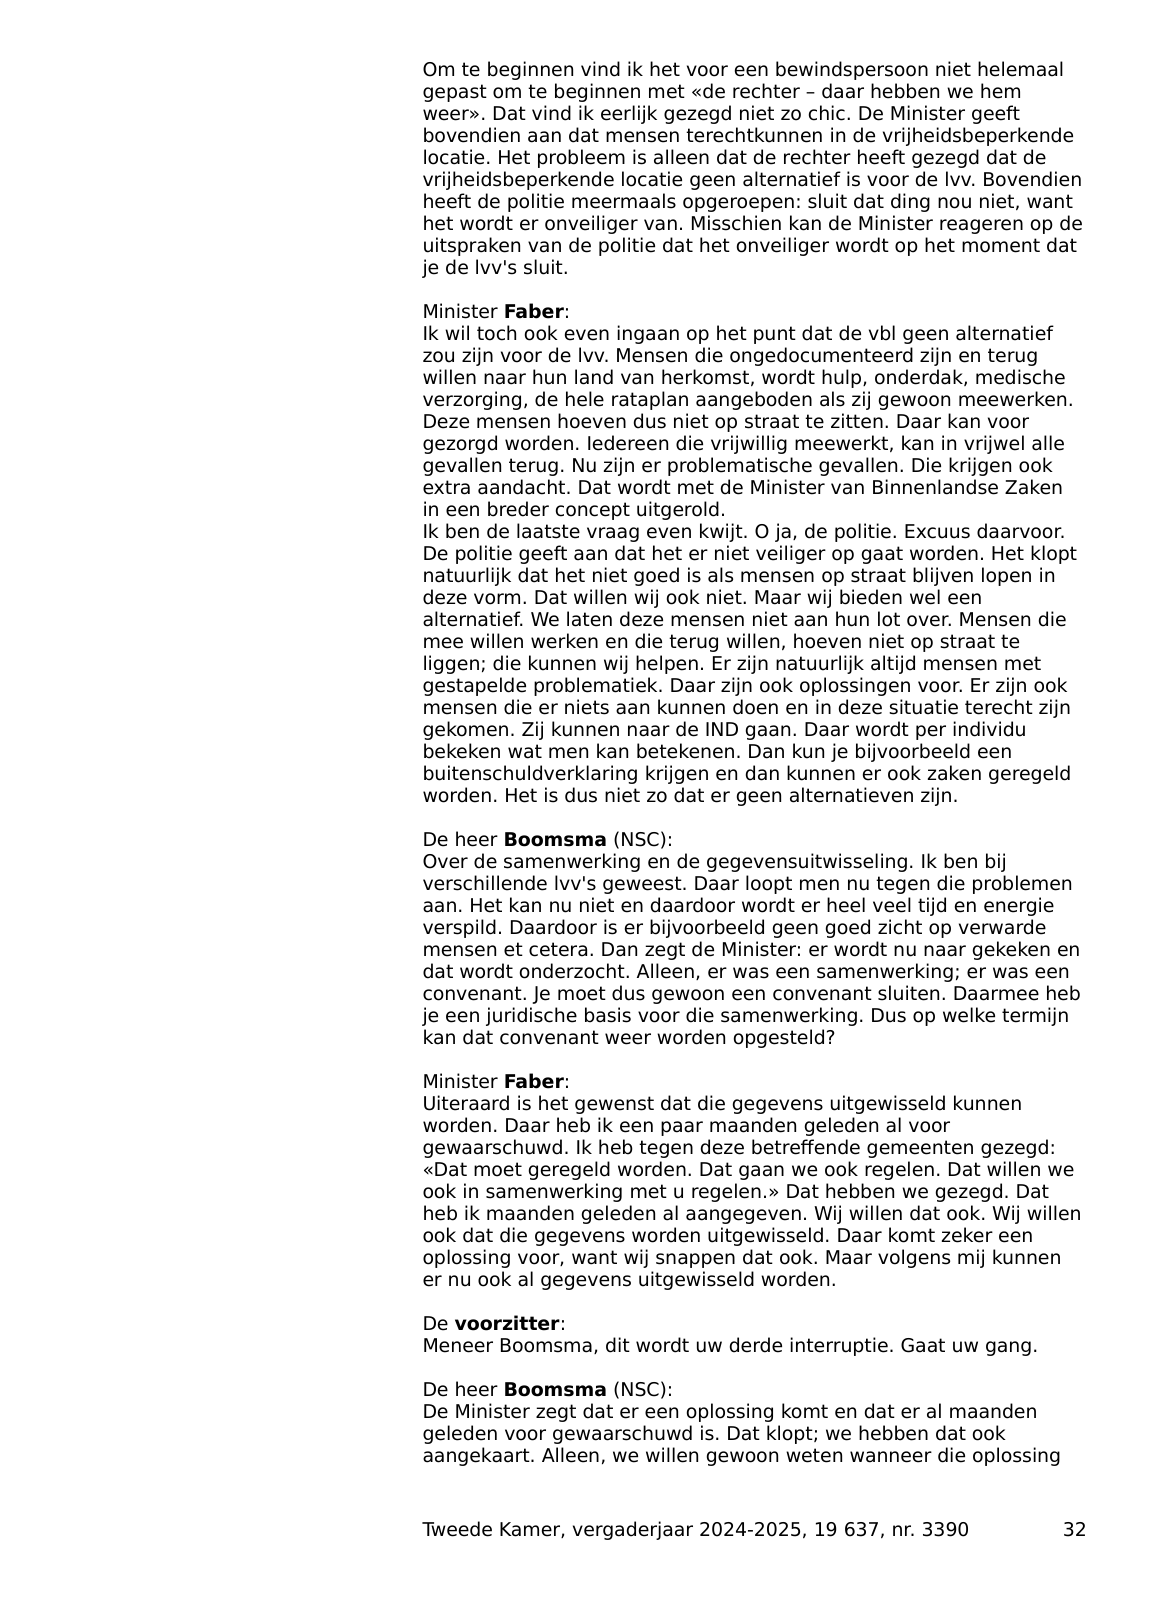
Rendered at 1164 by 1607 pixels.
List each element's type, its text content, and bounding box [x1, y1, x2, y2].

text De Minister zegt dat er een oplossing komt en dat er al maanden geleden voor gewaarschuwd is. Dat klopt; we hebben dat ook aangekaart. Alleen, we willen gewoon weten wanneer die oplossing [422, 1401, 1087, 1467]
text Ik ben de laatste vraag even kwijt. O ja, de politie. Excuus daarvoor. De politie geeft aan dat het er niet veiliger op gaat worden. Het klopt natuurlijk dat het niet goed is als mensen op straat blijven lopen in deze vorm. Dat willen wij ook niet. Maar wij bieden wel een alternatief. We laten deze mensen niet aan hun lot over. Mensen die mee willen werken en die terug willen, hoeven niet op straat te liggen; die kunnen wij helpen. Er zijn natuurlijk altijd mensen met gestapelde problematiek. Daar zijn ook oplossingen voor. Er zijn ook mensen die er niets aan kunnen doen en in deze situatie terecht zijn gekomen. Zij kunnen naar de IND gaan. Daar wordt per individu bekeken wat men kan betekenen. Dan kun je bijvoorbeeld een buitenschuldverklaring krijgen en dan kunnen er ook zaken geregeld worden. Het is dus niet zo dat er geen alternatieven zijn. [422, 521, 1087, 807]
text Minister Faber: [422, 301, 1087, 323]
text De heer Boomsma (NSC): [422, 1379, 1087, 1401]
text Over de samenwerking en de gegevensuitwisseling. Ik ben bij verschillende lvv's geweest. Daar loopt men nu tegen die problemen aan. Het kan nu niet en daardoor wordt er heel veel tijd en energie verspild. Daardoor is er bijvoorbeeld geen goed zicht op verwarde mensen et cetera. Dan zegt de Minister: er wordt nu naar gekeken en dat wordt onderzocht. Alleen, er was een samenwerking; er was een convenant. Je moet dus gewoon een convenant sluiten. Daarmee heb je een juridische basis voor die samenwerking. Dus op welke termijn kan dat convenant weer worden opgesteld? [422, 851, 1087, 1048]
text Om te beginnen vind ik het voor een bewindspersoon niet helemaal gepast om te beginnen met «de rechter – daar hebben we hem weer». Dat vind ik eerlijk gezegd niet zo chic. De Minister geeft bovendien aan dat mensen terechtkunnen in de vrijheidsbeperkende locatie. Het probleem is alleen dat de rechter heeft gezegd dat de vrijheidsbeperkende locatie geen alternatief is voor de lvv. Bovendien heeft de politie meermaals opgeroepen: sluit dat ding nou niet, want het wordt er onveiliger van. Misschien kan de Minister reageren op de uitspraken van de politie dat het onveiliger wordt op het moment dat je de lvv's sluit. [422, 59, 1087, 279]
text Meneer Boomsma, dit wordt uw derde interruptie. Gaat uw gang. [422, 1335, 1087, 1357]
text Minister Faber: [422, 1071, 1087, 1093]
text Ik wil toch ook even ingaan op het punt dat de vbl geen alternatief zou zijn voor de lvv. Mensen die ongedocumenteerd zijn en terug willen naar hun land van herkomst, wordt hulp, onderdak, medische verzorging, de hele rataplan aangeboden als zij gewoon meewerken. Deze mensen hoeven dus niet op straat te zitten. Daar kan voor gezorgd worden. Iedereen die vrijwillig meewerkt, kan in vrijwel alle gevallen terug. Nu zijn er problematische gevallen. Die krijgen ook extra aandacht. Dat wordt met de Minister van Binnenlandse Zaken in een breder concept uitgerold. [422, 323, 1087, 521]
text Uiteraard is het gewenst dat die gegevens uitgewisseld kunnen worden. Daar heb ik een paar maanden geleden al voor gewaarschuwd. Ik heb tegen deze betreffende gemeenten gezegd: «Dat moet geregeld worden. Dat gaan we ook regelen. Dat willen we ook in samenwerking met u regelen.» Dat hebben we gezegd. Dat heb ik maanden geleden al aangegeven. Wij willen dat ook. Wij willen ook dat die gegevens worden uitgewisseld. Daar komt zeker een oplossing voor, want wij snappen dat ook. Maar volgens mij kunnen er nu ook al gegevens uitgewisseld worden. [422, 1093, 1087, 1291]
text De voorzitter: [422, 1313, 1087, 1335]
text De heer Boomsma (NSC): [422, 829, 1087, 851]
